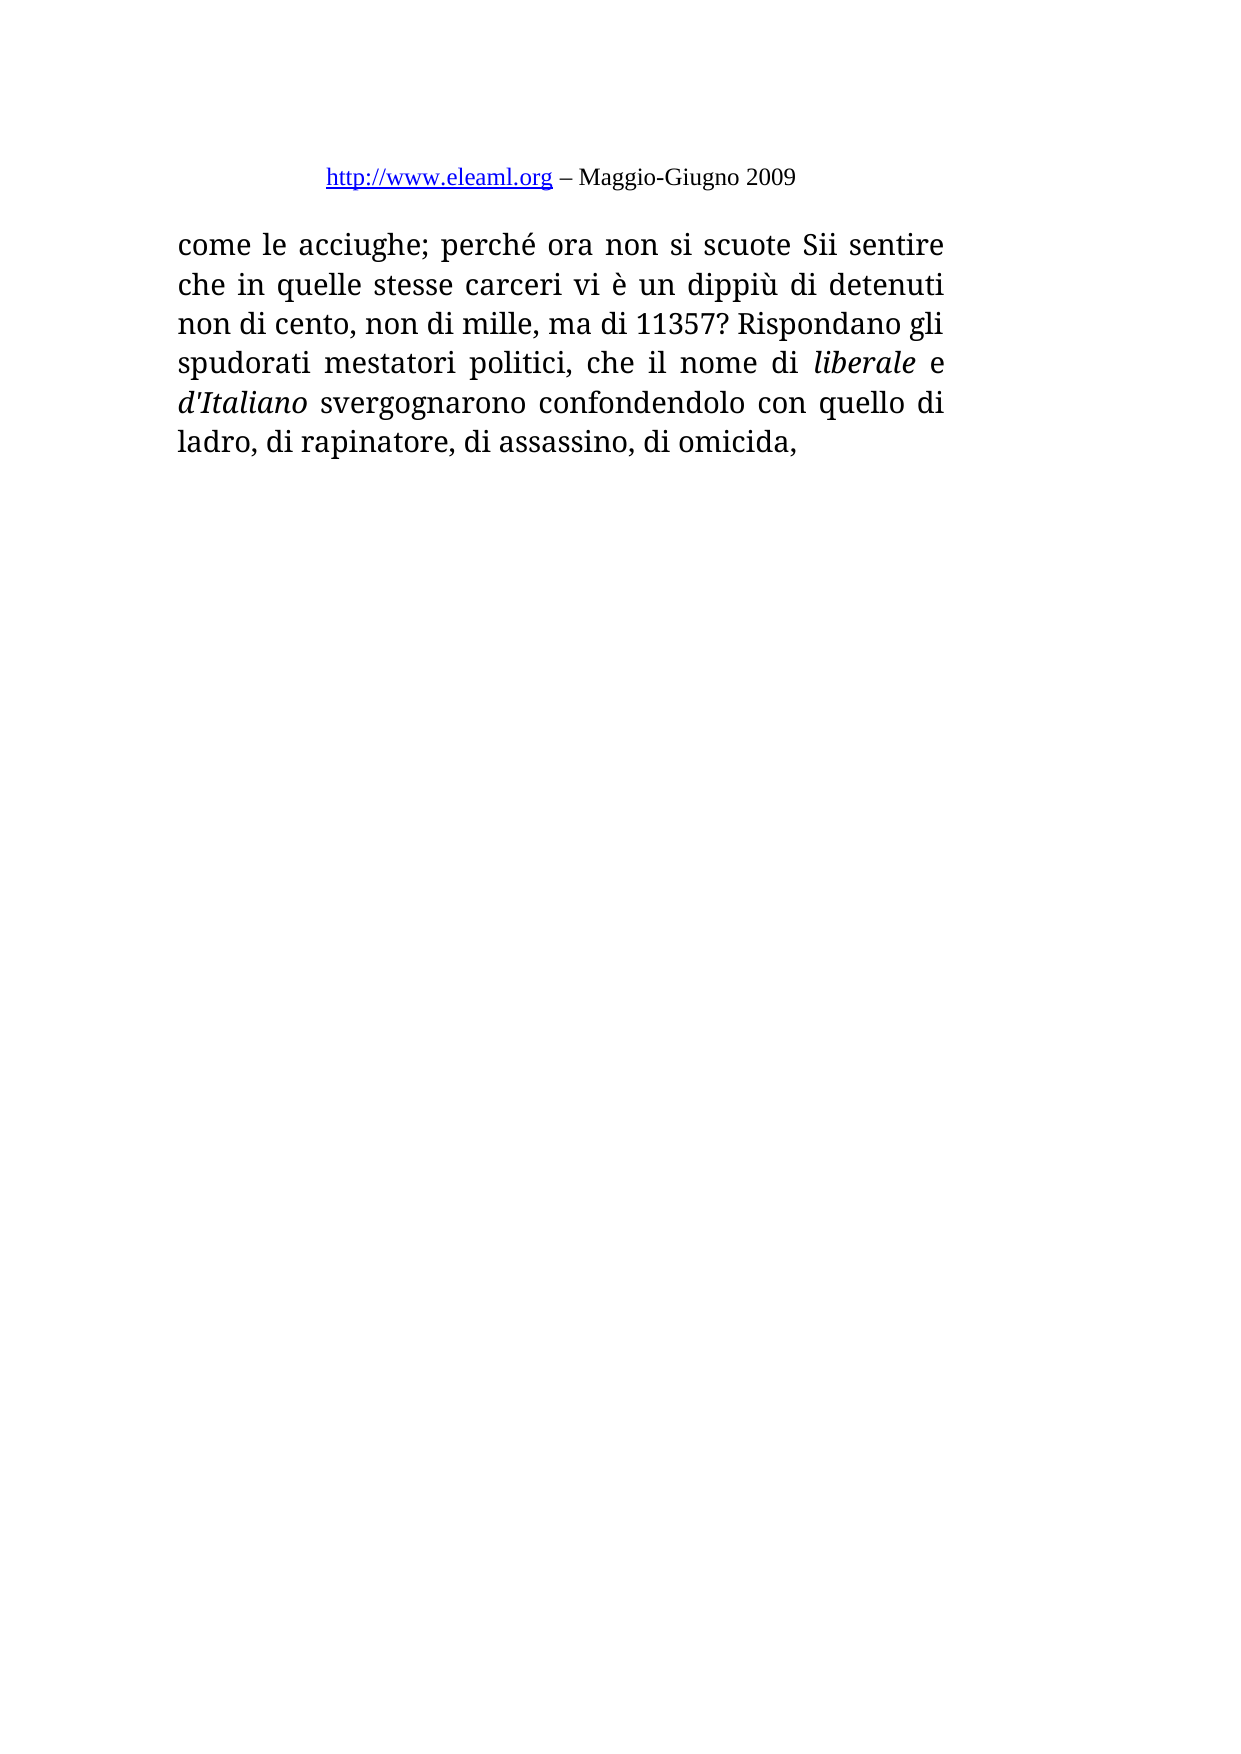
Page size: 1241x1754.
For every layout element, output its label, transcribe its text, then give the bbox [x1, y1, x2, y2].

text come le acciughe; perché ora non si scuote Sii sentire che in quelle stesse carceri vi è un dippiù di detenuti non di cento, non di mille, ma di 11357? Rispondano gli spudorati mestatori politici, che il nome di liberale e d'Italiano svergognarono confondendolo con quello di ladro, di rapinatore, di assassino, di omicida, [177, 224, 945, 461]
